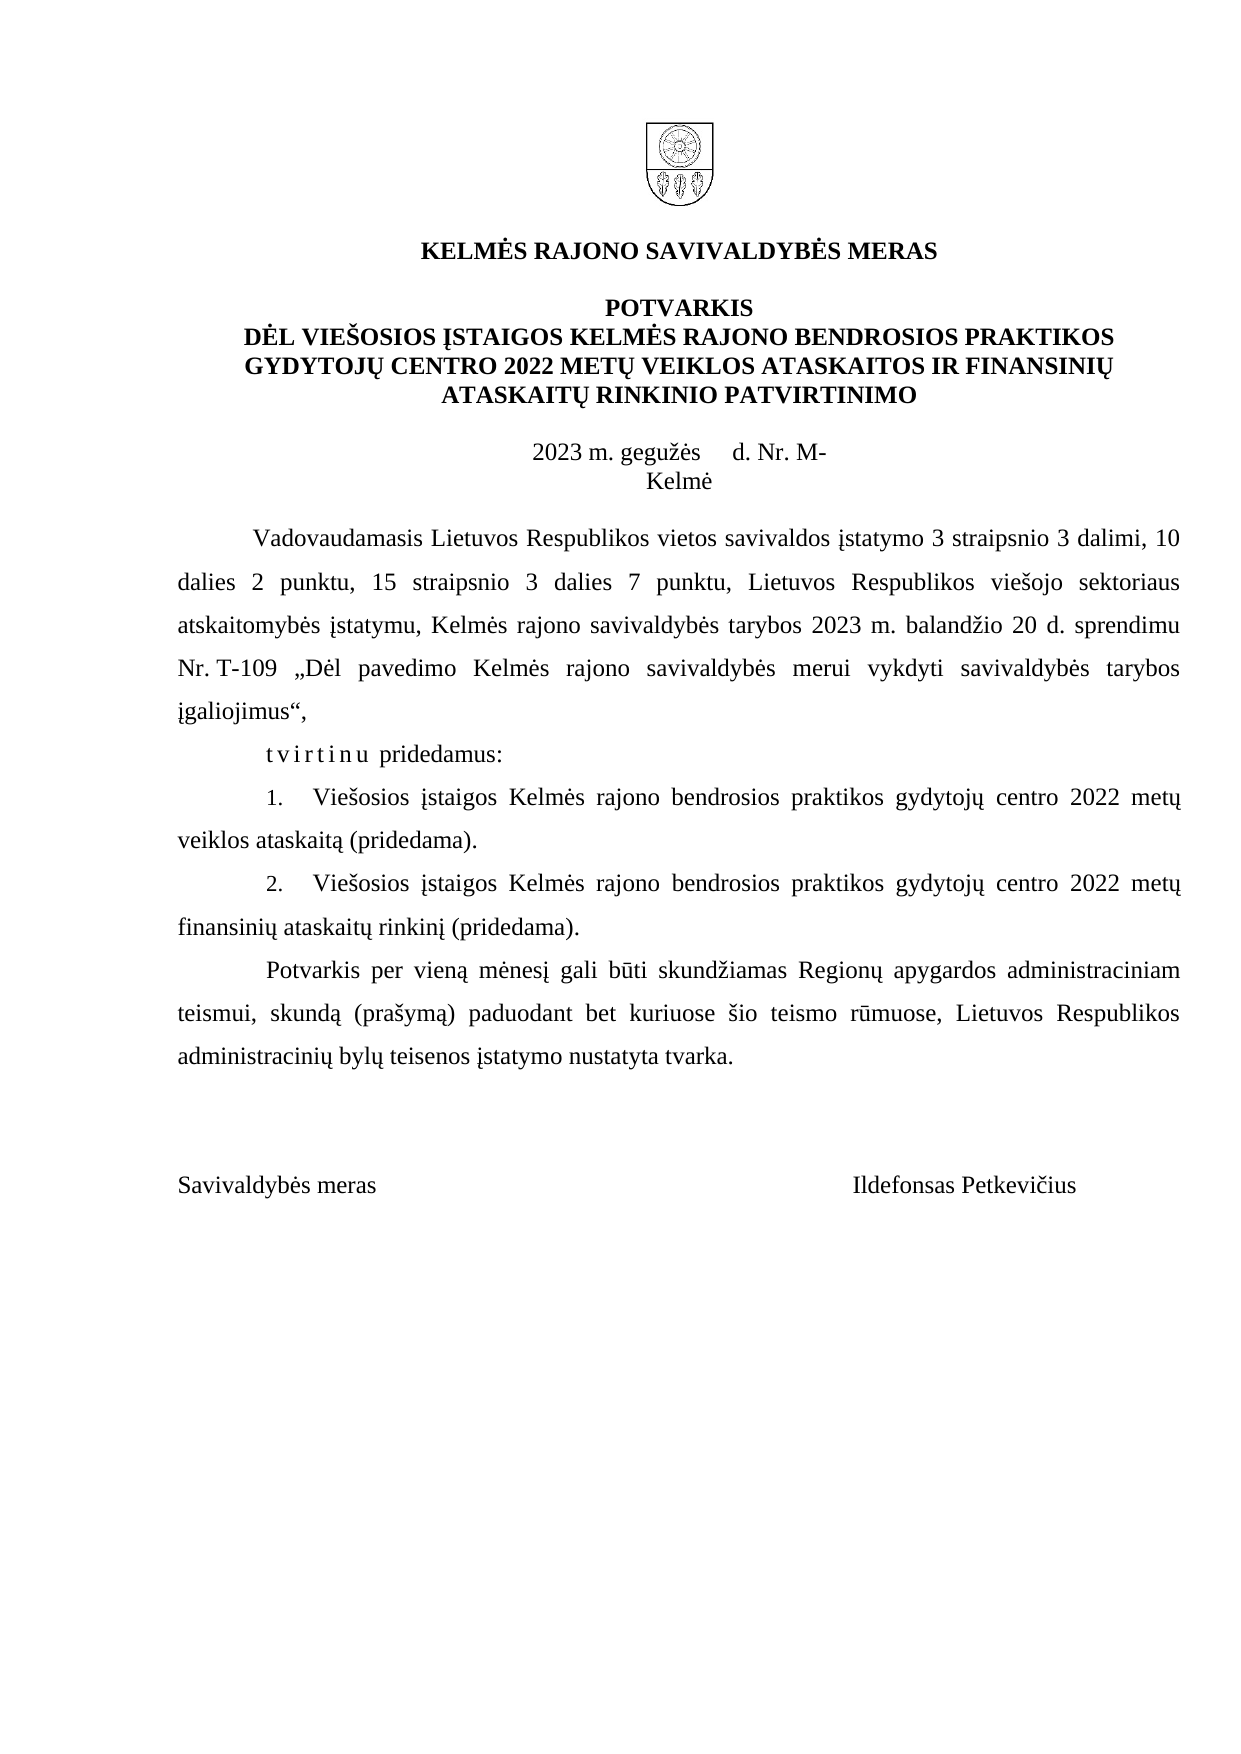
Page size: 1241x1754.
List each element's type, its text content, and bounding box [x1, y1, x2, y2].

list Viešosios įstaigos Kelmės rajono bendrosios praktikos gydytojų centro 2022 metų veiklos ataskaitą (pridedama). [177, 782, 1181, 854]
text Savivaldybės meras Ildefonsas Petkevičius [177, 1170, 1181, 1199]
text POTVARKIS [177, 293, 1181, 322]
text KELMĖS RAJONO SAVIVALDYBĖS MERAS [177, 236, 1181, 265]
text Kelmė [177, 466, 1181, 495]
text Potvarkis per vieną mėnesį gali būti skundžiamas Regionų apygardos administraciniam teismui, skundą (prašymą) paduodant bet kuriuose šio teismo rūmuose, Lietuvos Respublikos administracinių bylų teisenos įstatymo nustatyta tvarka. [177, 955, 1181, 1070]
list Viešosios įstaigos Kelmės rajono bendrosios praktikos gydytojų centro 2022 metų finansinių ataskaitų rinkinį (pridedama). [177, 868, 1181, 940]
text Vadovaudamasis Lietuvos Respublikos vietos savivaldos įstatymo 3 straipsnio 3 dalimi, 10 dalies 2 punktu, 15 straipsnio 3 dalies 7 punktu, Lietuvos Respublikos viešojo sektoriaus atskaitomybės įstatymu, Kelmės rajono savivaldybės tarybos 2023 m. balandžio 20 d. sprendimu Nr. T-109 „Dėl pavedimo Kelmės rajono savivaldybės merui vykdyti savivaldybės tarybos įgaliojimus“, [177, 523, 1181, 725]
text tvirtinu pridedamus: [177, 739, 1181, 768]
text DĖL Viešosios įstaigos KELMĖS RAJONO BENDROSIOS PRAKTIKOS GYDYTOJŲ CENTRO 2022 METŲ VEIKLOS ATASKAITOS IR FINANSINIŲ ATASKAITŲ RINKINIO PATVIRTINIMO [177, 322, 1181, 408]
text 2023 m. gegužės d. Nr. M- [177, 437, 1181, 466]
